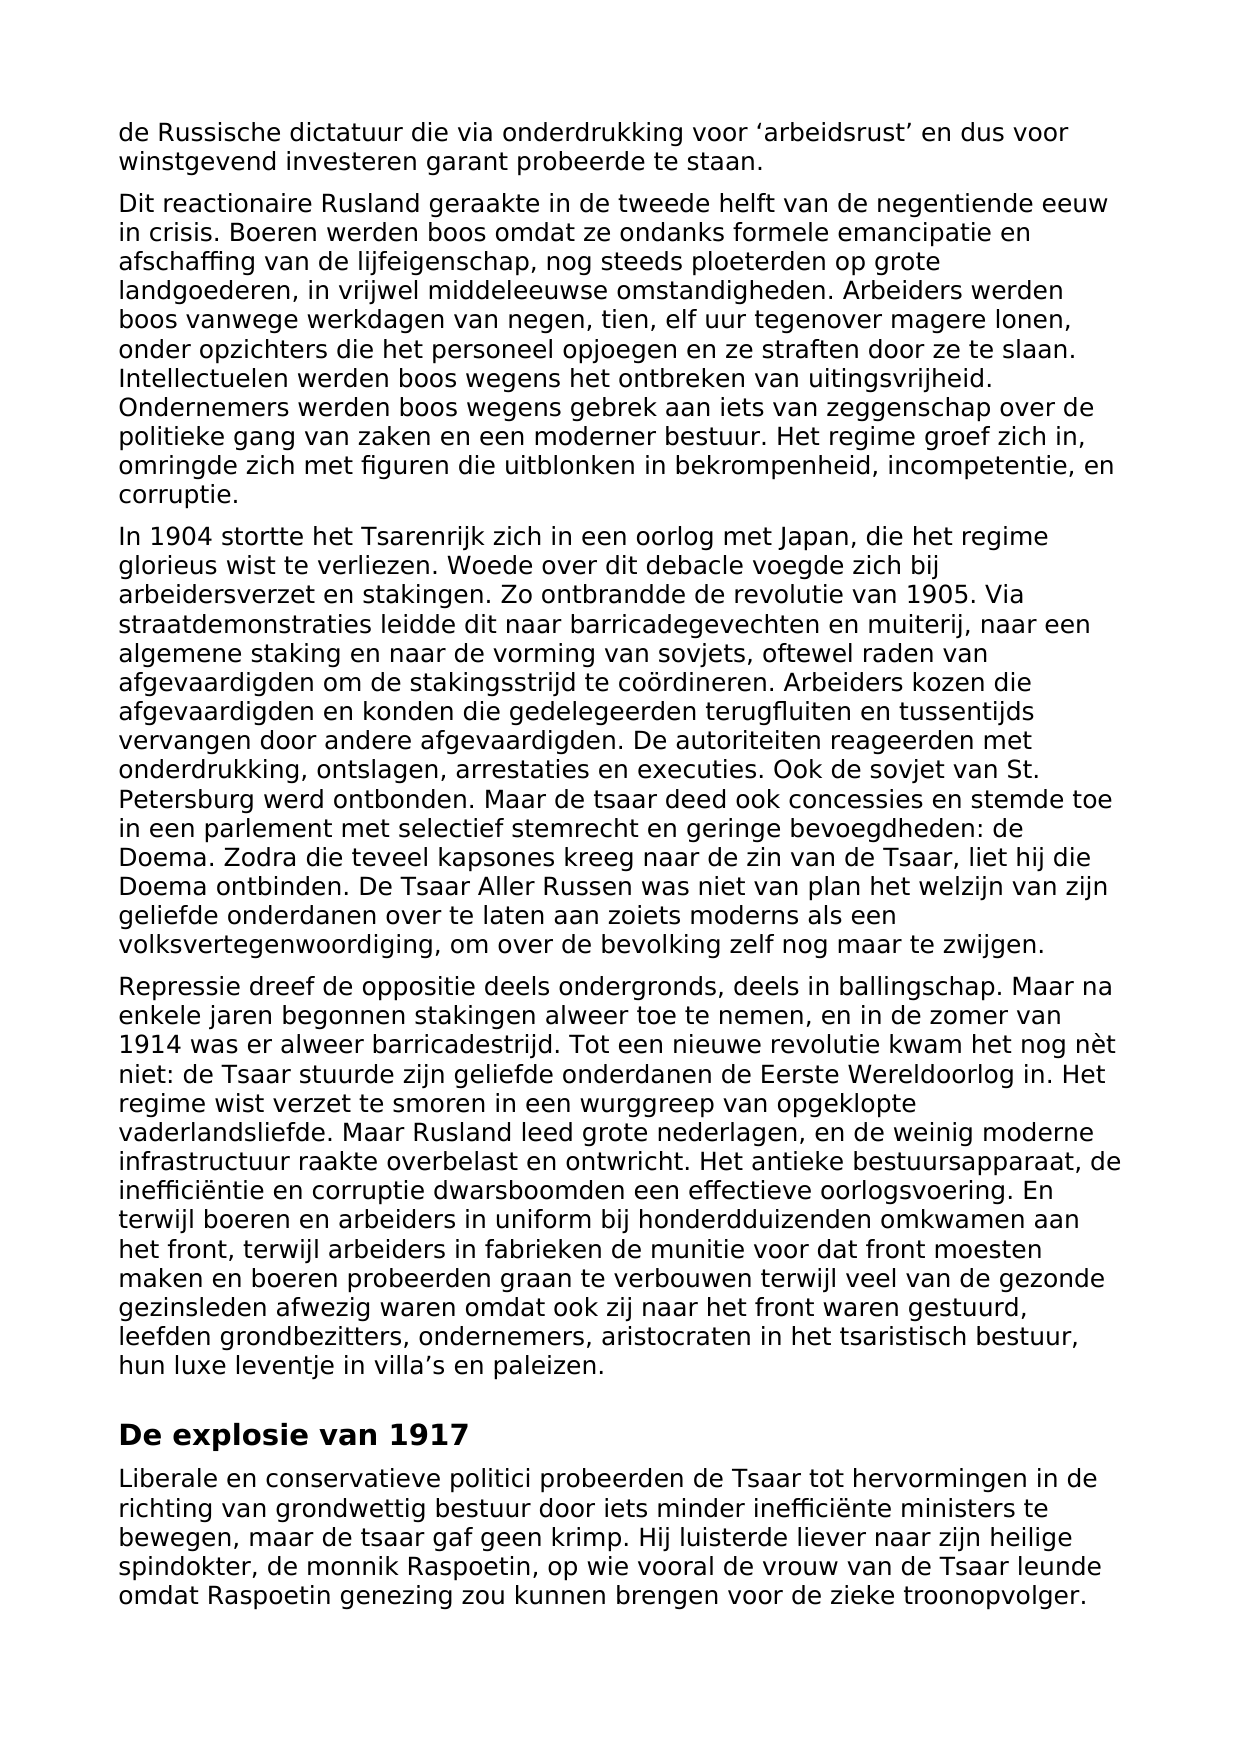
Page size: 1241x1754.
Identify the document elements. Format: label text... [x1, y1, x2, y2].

text Dit reactionaire Rusland geraakte in de tweede helft van de negentiende eeuw in crisis. Boeren werden boos omdat ze ondanks formele emancipatie en afschaffing van de lijfeigenschap, nog steeds ploeterden op grote landgoederen, in vrijwel middeleeuwse omstandigheden. Arbeiders werden boos vanwege werkdagen van negen, tien, elf uur tegenover magere lonen, onder opzichters die het personeel opjoegen en ze straften door ze te slaan. Intellectuelen werden boos wegens het ontbreken van uitingsvrijheid. Ondernemers werden boos wegens gebrek aan iets van zeggenschap over de politieke gang van zaken en een moderner bestuur. Het regime groef zich in, omringde zich met figuren die uitblonken in bekrompenheid, incompetentie, en corruptie. [118, 189, 1122, 510]
text de Russische dictatuur die via onderdrukking voor ‘arbeidsrust’ en dus voor winstgevend investeren garant probeerde te staan. [118, 118, 1122, 176]
text Repressie dreef de oppositie deels ondergronds, deels in ballingschap. Maar na enkele jaren begonnen stakingen alweer toe te nemen, en in de zomer van 1914 was er alweer barricadestrijd. Tot een nieuwe revolutie kwam het nog nèt niet: de Tsaar stuurde zijn geliefde onderdanen de Eerste Wereldoorlog in. Het regime wist verzet te smoren in een wurggreep van opgeklopte vaderlandsliefde. Maar Rusland leed grote nederlagen, en de weinig moderne infrastructuur raakte overbelast en ontwricht. Het antieke bestuursapparaat, de inefficiëntie en corruptie dwarsboomden een effectieve oorlogsvoering. En terwijl boeren en arbeiders in uniform bij honderdduizenden omkwamen aan het front, terwijl arbeiders in fabrieken de munitie voor dat front moesten maken en boeren probeerden graan te verbouwen terwijl veel van de gezonde gezinsleden afwezig waren omdat ook zij naar het front waren gestuurd, leefden grondbezitters, ondernemers, aristocraten in het tsaristisch bestuur, hun luxe leventje in villa’s en paleizen. [118, 972, 1122, 1381]
text Liberale en conservatieve politici probeerden de Tsaar tot hervormingen in de richting van grondwettig bestuur door iets minder inefficiënte ministers te bewegen, maar de tsaar gaf geen krimp. Hij luisterde liever naar zijn heilige spindokter, de monnik Raspoetin, op wie vooral de vrouw van de Tsaar leunde omdat Raspoetin genezing zou kunnen brengen voor de zieke troonopvolger. [118, 1464, 1122, 1610]
subtitle De explosie van 1917 [118, 1418, 1122, 1452]
text In 1904 stortte het Tsarenrijk zich in een oorlog met Japan, die het regime glorieus wist te verliezen. Woede over dit debacle voegde zich bij arbeidersverzet en stakingen. Zo ontbrandde de revolutie van 1905. Via straatdemonstraties leidde dit naar barricadegevechten en muiterij, naar een algemene staking en naar de vorming van sovjets, oftewel raden van afgevaardigden om de stakingsstrijd te coördineren. Arbeiders kozen die afgevaardigden en konden die gedelegeerden terugfluiten en tussentijds vervangen door andere afgevaardigden. De autoriteiten reageerden met onderdrukking, ontslagen, arrestaties en executies. Ook de sovjet van St. Petersburg werd ontbonden. Maar de tsaar deed ook concessies en stemde toe in een parlement met selectief stemrecht en geringe bevoegdheden: de Doema. Zodra die teveel kapsones kreeg naar de zin van de Tsaar, liet hij die Doema ontbinden. De Tsaar Aller Russen was niet van plan het welzijn van zijn geliefde onderdanen over te laten aan zoiets moderns als een volksvertegenwoordiging, om over de bevolking zelf nog maar te zwijgen. [118, 522, 1122, 960]
